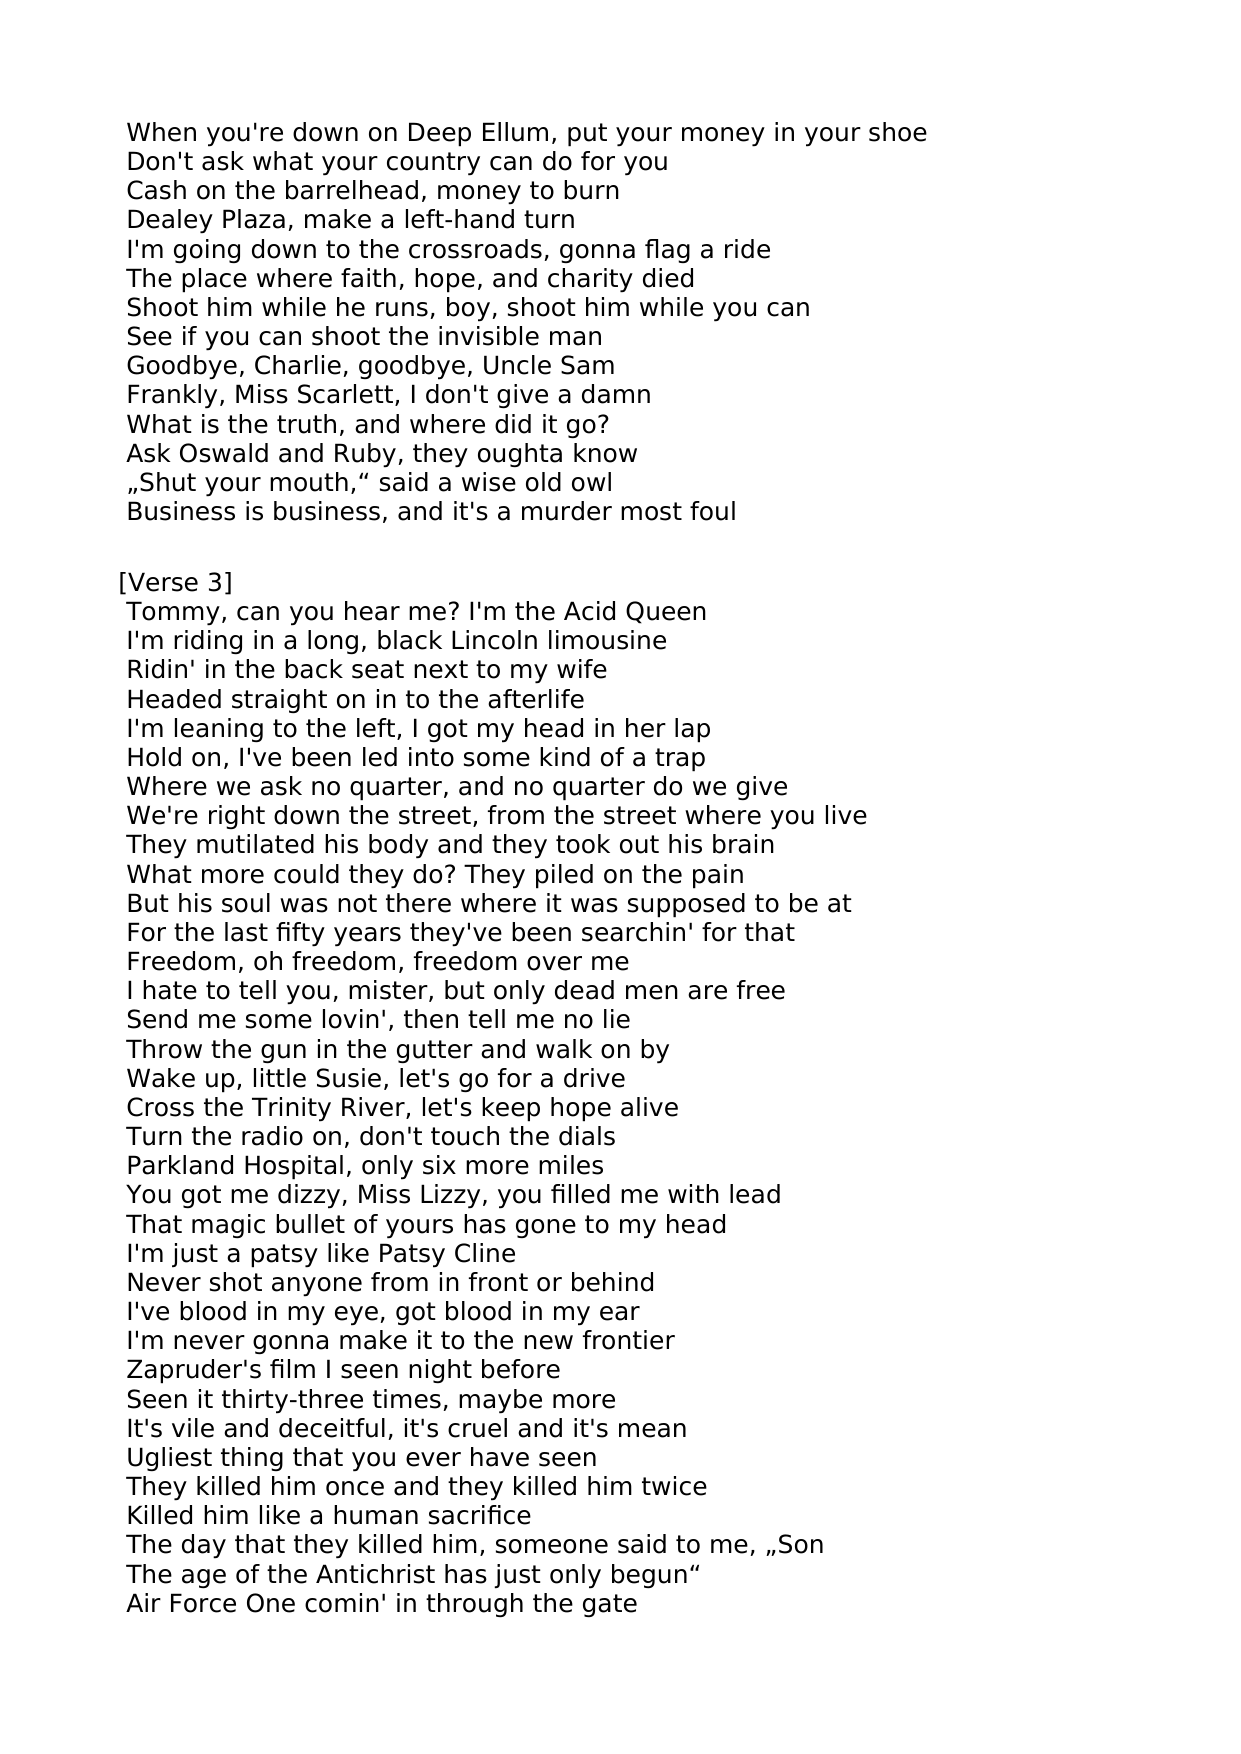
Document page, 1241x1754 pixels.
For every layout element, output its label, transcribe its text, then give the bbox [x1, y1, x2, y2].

text [Verse 3] Tommy, can you hear me? I'm the Acid Queen I'm riding in a long, black Lincoln limousine Ridin' in the back seat next to my wife Headed straight on in to the afterlife I'm leaning to the left, I got my head in her lap Hold on, I've been led into some kind of a trap Where we ask no quarter, and no quarter do we give We're right down the street, from the street where you live They mutilated his body and they took out his brain What more could they do? They piled on the pain But his soul was not there where it was supposed to be at For the last fifty years they've been searchin' for that Freedom, oh freedom, freedom over me I hate to tell you, mister, but only dead men are free Send me some lovin', then tell me no lie Throw the gun in the gutter and walk on by Wake up, little Susie, let's go for a drive Cross the Trinity River, let's keep hope alive Turn the radio on, don't touch the dials Parkland Hospital, only six more miles You got me dizzy, Miss Lizzy, you filled me with lead That magic bullet of yours has gone to my head I'm just a patsy like Patsy Cline Never shot anyone from in front or behind I've blood in my eye, got blood in my ear I'm never gonna make it to the new frontier Zapruder's film I seen night before Seen it thirty-three times, maybe more It's vile and deceitful, it's cruel and it's mean Ugliest thing that you ever have seen They killed him once and they killed him twice Killed him like a human sacrifice The day that they killed him, someone said to me, „Son The age of the Antichrist has just only begun“ Air Force One comin' in through the gate [118, 568, 1122, 1618]
text When you're down on Deep Ellum, put your money in your shoe Don't ask what your country can do for you Cash on the barrelhead, money to burn Dealey Plaza, make a left-hand turn I'm going down to the crossroads, gonna flag a ride The place where faith, hope, and charity died Shoot him while he runs, boy, shoot him while you can See if you can shoot the invisible man Goodbye, Charlie, goodbye, Uncle Sam Frankly, Miss Scarlett, I don't give a damn What is the truth, and where did it go? Ask Oswald and Ruby, they oughta know „Shut your mouth,“ said a wise old owl Business is business, and it's a murder most foul [118, 118, 1122, 556]
